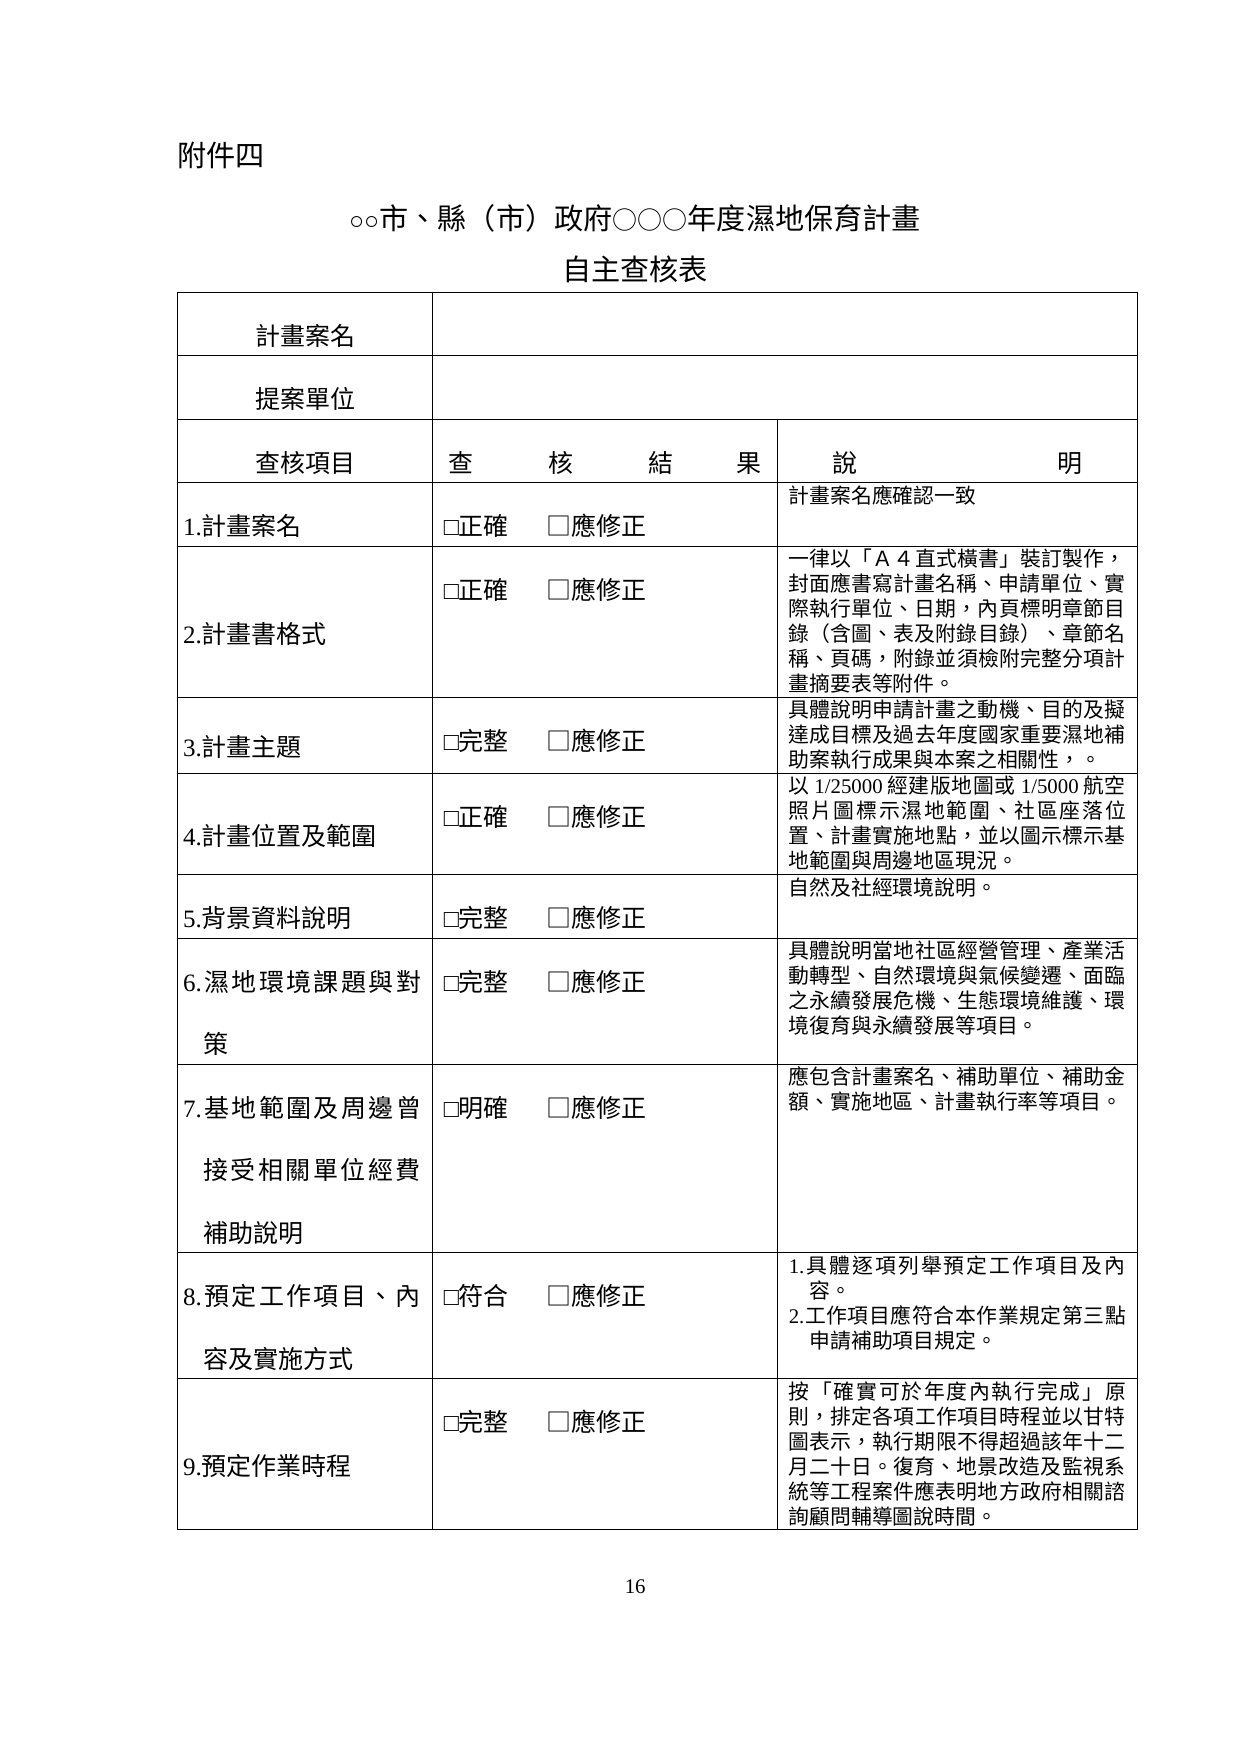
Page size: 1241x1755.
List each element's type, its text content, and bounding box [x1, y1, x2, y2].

table_cell □完整 □應修正 [433, 1379, 777, 1529]
table_cell 提案單位 [178, 356, 432, 419]
text ○○市、縣（市）政府○○○年度濕地保育計畫 [177, 175, 1093, 237]
table_cell 9.預定作業時程 [178, 1379, 432, 1529]
table_cell 具體說明申請計畫之動機、目的及擬達成目標及過去年度國家重要濕地補助案執行成果與本案之相關性，。 [778, 698, 1137, 773]
table_cell 3.計畫主題 [178, 698, 432, 773]
table_cell □明確 □應修正 [433, 1065, 777, 1252]
table_cell □正確 □應修正 [433, 774, 777, 874]
table_cell 以1/25000經建版地圖或1/5000航空照片圖標示濕地範圍、社區座落位置、計畫實施地點，並以圖示標示基地範圍與周邊地區現況。 [778, 774, 1137, 874]
table_cell □符合 □應修正 [433, 1253, 777, 1378]
table_cell 5.背景資料說明 [178, 875, 432, 937]
table_header 計畫案名 [178, 293, 432, 355]
table_cell 查核項目 [178, 420, 432, 482]
table_header [433, 293, 1137, 355]
table_cell 1.具體逐項列舉預定工作項目及內容。 2.工作項目應符合本作業規定第三點申請補助項目規定。 [778, 1253, 1137, 1378]
table_cell 自然及社經環境說明。 [778, 875, 1137, 937]
table_cell □正確 □應修正 [433, 547, 777, 697]
table_cell 具體說明當地社區經營管理、產業活動轉型、自然環境與氣候變遷、面臨之永續發展危機、生態環境維護、環境復育與永續發展等項目。 [778, 939, 1137, 1063]
table_cell 7.基地範圍及周邊曾接受相關單位經費補助說明 [178, 1065, 432, 1252]
text 自主查核表 [177, 237, 1093, 292]
table_cell 應包含計畫案名、補助單位、補助金額、實施地區、計畫執行率等項目。 [778, 1065, 1137, 1252]
table_cell 說 明 [778, 420, 1137, 482]
table_cell 查 核 結 果 [433, 420, 777, 482]
table_cell 2.計畫書格式 [178, 547, 432, 697]
table_cell 一律以「Ａ４直式橫書」裝訂製作，封面應書寫計畫名稱、申請單位、實際執行單位、日期，內頁標明章節目錄（含圖、表及附錄目錄）、章節名稱、頁碼，附錄並須檢附完整分項計畫摘要表等附件。 [778, 547, 1137, 697]
table_cell □完整 □應修正 [433, 939, 777, 1063]
table_cell □完整 □應修正 [433, 698, 777, 773]
table_cell □完整 □應修正 [433, 875, 777, 937]
table_cell 6.濕地環境課題與對策 [178, 939, 432, 1063]
table_cell [433, 356, 1137, 419]
table_cell 4.計畫位置及範圍 [178, 774, 432, 874]
table_cell □正確 □應修正 [433, 483, 777, 546]
table_cell 8.預定工作項目、內容及實施方式 [178, 1253, 432, 1378]
table_cell 按「確實可於年度內執行完成」原則，排定各項工作項目時程並以甘特圖表示，執行期限不得超過該年十二月二十日。復育、地景改造及監視系統等工程案件應表明地方政府相關諮詢顧問輔導圖說時間。 [778, 1379, 1137, 1529]
table_cell 1.計畫案名 [178, 483, 432, 546]
table_cell 計畫案名應確認一致 [778, 483, 1137, 546]
text 附件四 [177, 112, 1093, 175]
